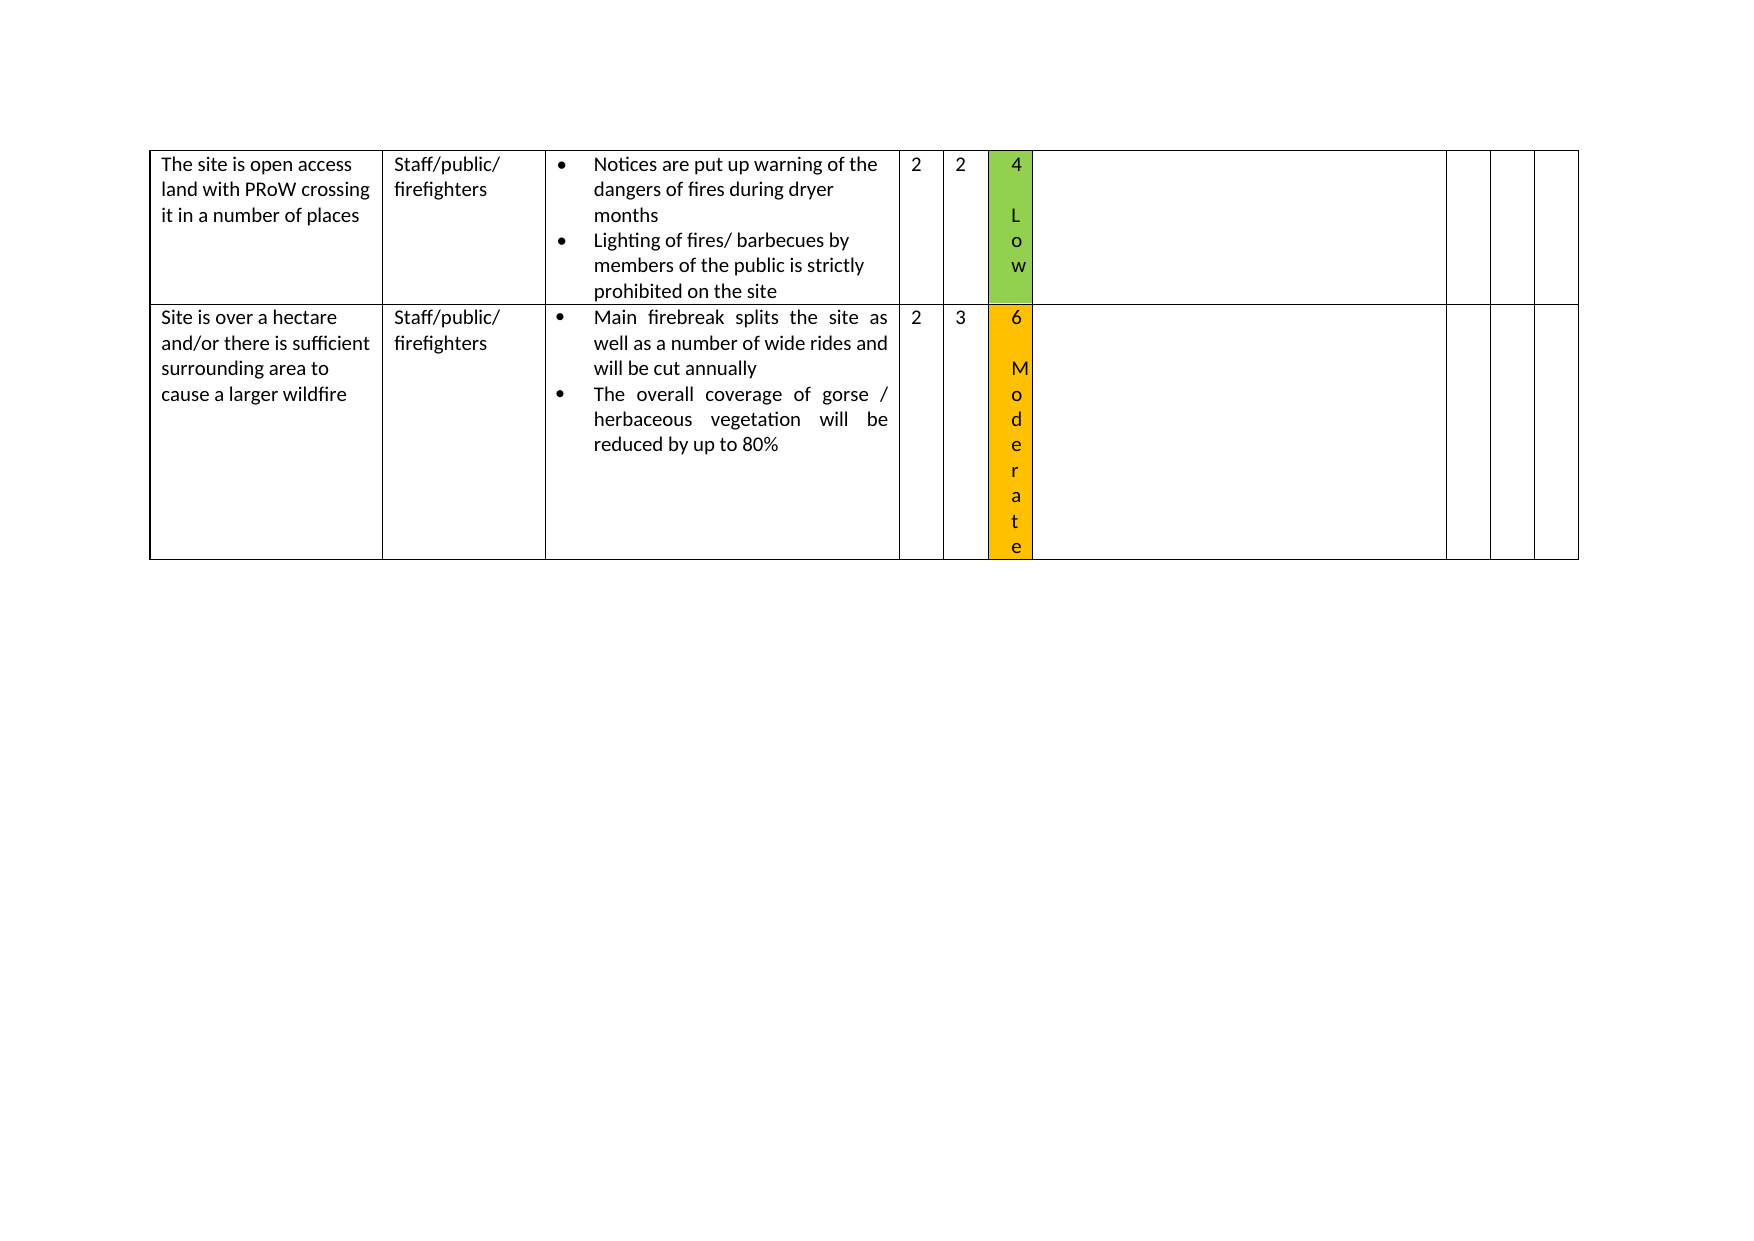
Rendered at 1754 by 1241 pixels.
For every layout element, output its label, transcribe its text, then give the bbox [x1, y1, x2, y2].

table_cell Site is over a hectare and/or there is sufficient surrounding area to cause a larger wildfire [151, 305, 382, 559]
table_cell [1535, 151, 1578, 303]
table_cell [1535, 305, 1578, 559]
table_cell [1033, 151, 1446, 303]
table_cell [1491, 151, 1534, 303]
table_cell 2 [944, 151, 988, 303]
table_cell [1491, 305, 1534, 559]
table_cell [1033, 305, 1446, 559]
table_cell 4 Low [989, 151, 1032, 303]
table_cell [1447, 151, 1490, 303]
table_cell 6 Moderate [989, 305, 1032, 559]
table_cell 3 [944, 305, 988, 559]
table_cell Staff/public/firefighters [383, 305, 545, 559]
table_cell [1447, 305, 1490, 559]
table_cell The site is open access land with PRoW crossing it in a number of places [151, 151, 382, 303]
table_cell • Notices are put up warning of the dangers of fires during dryer months • Lighting of fires/ barbecues by members of the public is strictly prohibited on the site [546, 151, 899, 303]
table_cell Main firebreak splits the site as well as a number of wide rides and will be cut annually The overall coverage of gorse / herbaceous vegetation will be reduced by up to 80% [546, 305, 899, 559]
table_cell 2 [900, 305, 943, 559]
table_cell 2 [900, 151, 943, 303]
table_cell Staff/public/firefighters [383, 151, 545, 303]
